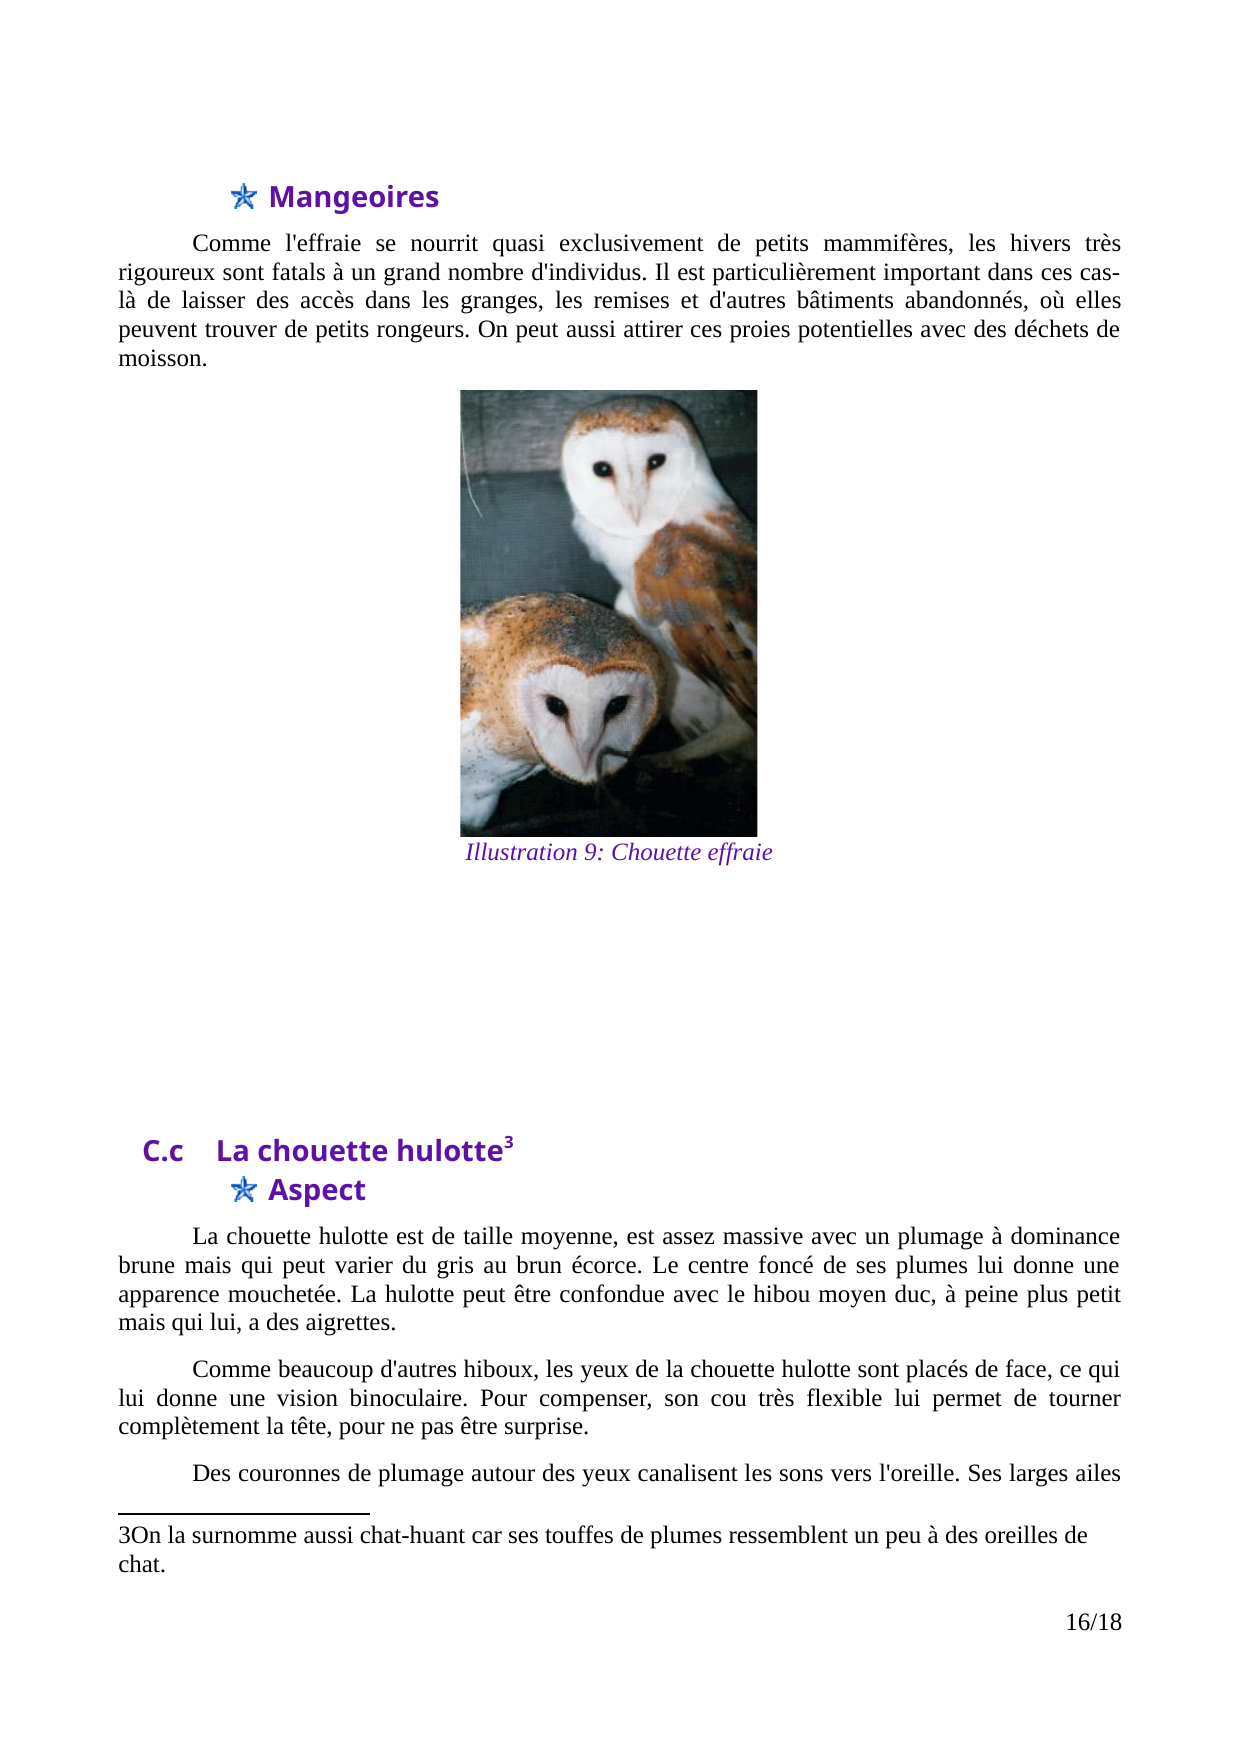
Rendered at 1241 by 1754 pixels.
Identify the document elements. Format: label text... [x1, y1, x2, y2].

text Des couronnes de plumage autour des yeux canalisent les sons vers l'oreille. Ses larges ailes [118, 1458, 1122, 1487]
picture [460, 390, 758, 837]
text Illustration 9: Chouette effraie [460, 390, 780, 866]
text Comme l'effraie se nourrit quasi exclusivement de petits mammifères, les hivers très rigoureux sont fatals à un grand nombre d'individus. Il est particulièrement important dans ces cas-là de laisser des accès dans les granges, les remises et d'autres bâtiments abandonnés, où elles peuvent trouver de petits rongeurs. On peut aussi attirer ces proies potentielles avec des déchets de moisson. [118, 228, 1122, 372]
text La chouette hulotte est de taille moyenne, est assez massive avec un plumage à dominance brune mais qui peut varier du gris au brun écorce. Le centre foncé de ses plumes lui donne une apparence mouchetée. La hulotte peut être confondue avec le hibou moyen duc, à peine plus petit mais qui lui, a des aigrettes. [118, 1221, 1122, 1336]
text On la surnomme aussi chat-huant car ses touffes de plumes ressemblent un peu à des oreilles de chat. [118, 1520, 1122, 1578]
subtitle Aspect [231, 1170, 1122, 1209]
subtitle Mangeoires [231, 176, 1122, 216]
text Comme beaucoup d'autres hiboux, les yeux de la chouette hulotte sont placés de face, ce qui lui donne une vision binoculaire. Pour compenser, son cou très flexible lui permet de tourner complètement la tête, pour ne pas être surprise. [118, 1354, 1122, 1440]
picture [231, 1176, 257, 1202]
picture [231, 183, 257, 209]
subtitle La chouette hulotte [142, 1130, 1122, 1170]
